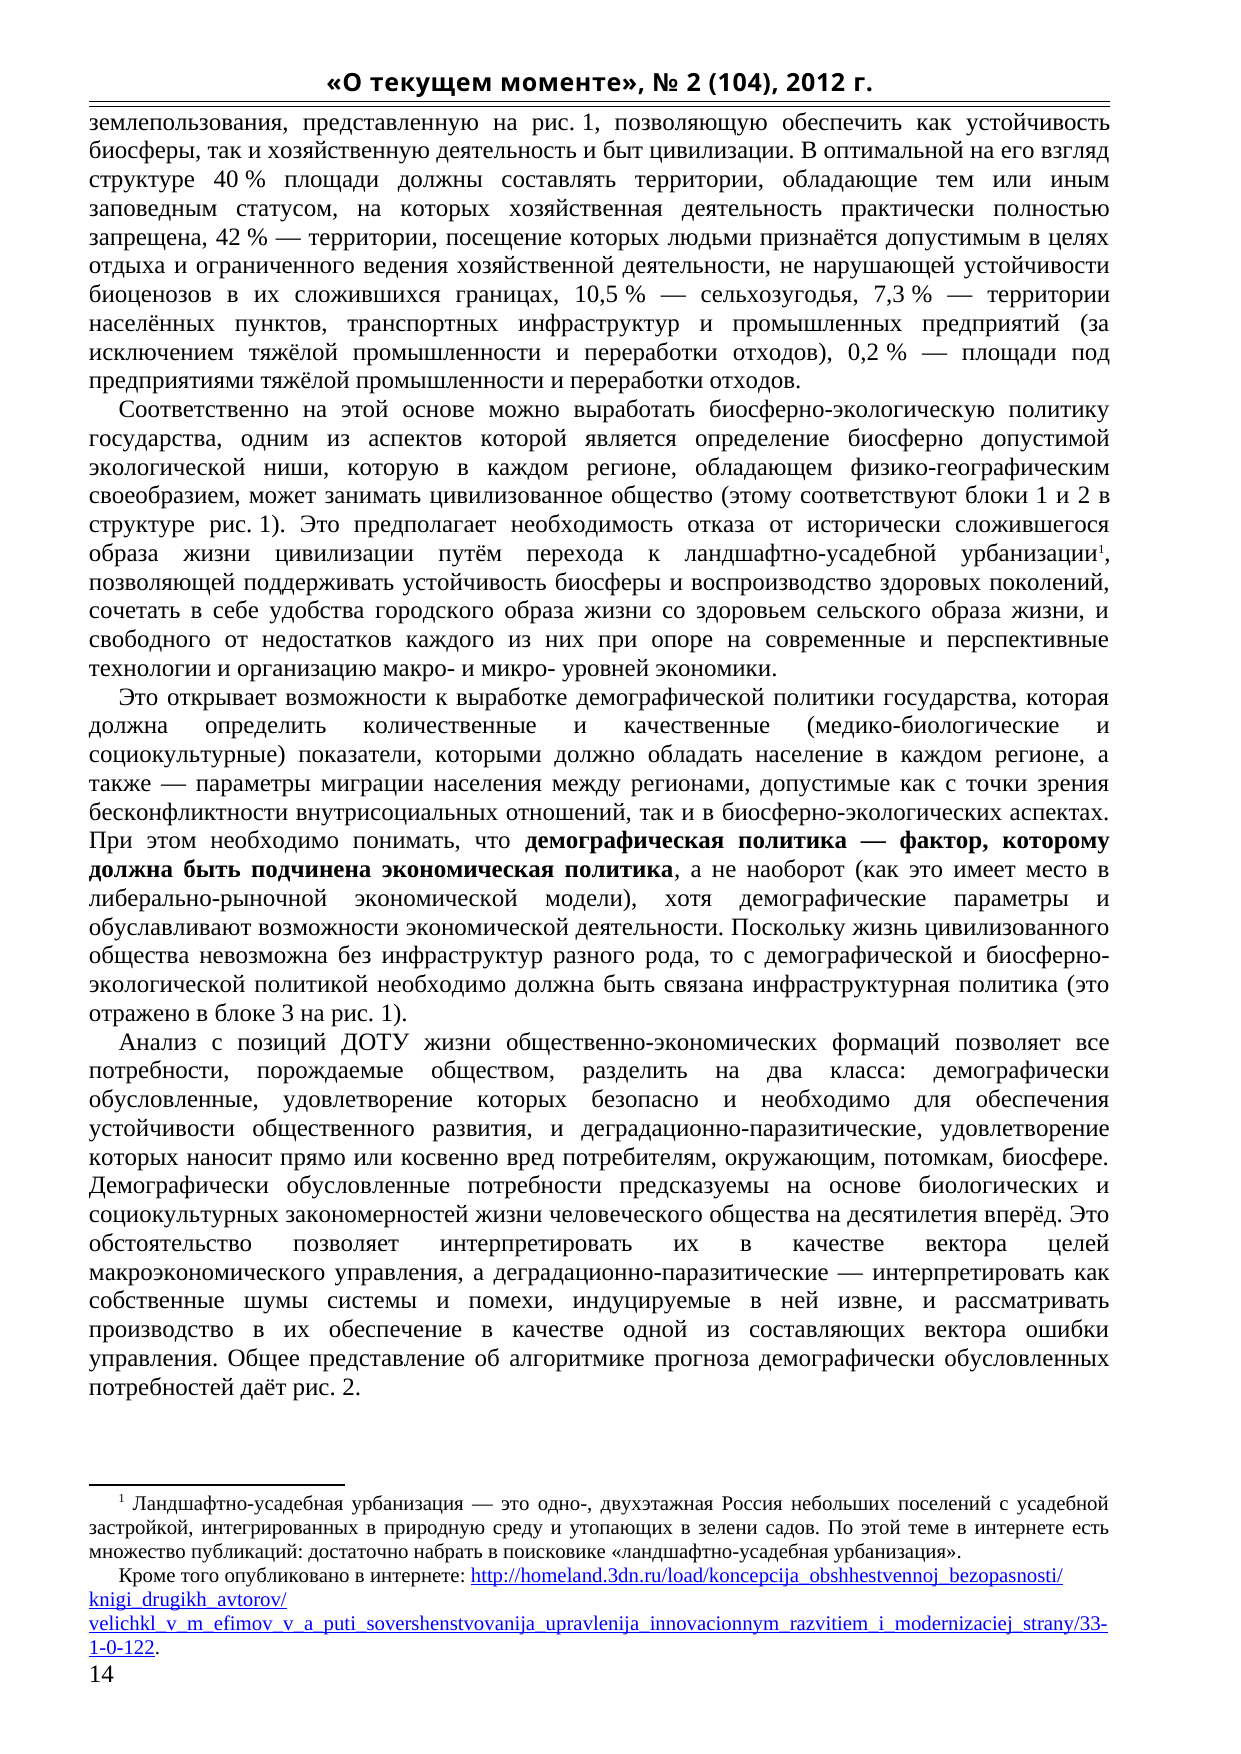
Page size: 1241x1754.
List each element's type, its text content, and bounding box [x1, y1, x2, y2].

text землепользования, представленную на рис. 1, позволяющую обеспечить как устойчивость биосферы, так и хозяйственную деятельность и быт цивилизации. В оптимальной на его взгляд структуре 40 % площади должны составлять территории, обладающие тем или иным заповедным статусом, на которых хозяйственная деятельность практически полностью запрещена, 42 % — территории, посещение которых людьми признаётся допустимым в целях отдыха и ограниченного ведения хозяйственной деятельности, не нарушающей устойчивости биоценозов в их сложившихся границах, 10,5 % — сельхозугодья, 7,3 % — территории населённых пунктов, транспортных инфраструктур и промышленных предприятий (за исключением тяжёлой промышленности и переработки отходов), 0,2 % — площади под предприятиями тяжёлой промышленности и переработки отходов. [89, 107, 1110, 394]
text Кроме того опубликовано в интернете: http://homeland.3dn.ru/load/koncepcija_obshhestvennoj_bezopasnosti/knigi_drugikh_avtorov/velichkl_v_m_efimov_v_a_puti_sovershenstvovanija_upravlenija_innovacionnym_razvitiem_i_modernizaciej_strany/33-1-0-122. [89, 1563, 1110, 1659]
text Анализ с позиций ДОТУ жизни общественно-экономических формаций позволяет все потребности, порождаемые обществом, разделить на два класса: демографически обусловленные, удовлетворение которых безопасно и необходимо для обеспечения устойчивости общественного развития, и деградационно-паразитические, удовлетворение которых наносит прямо или косвенно вред потребителям, окружающим, потомкам, биосфере. Демографически обусловленные потребности предсказуемы на основе биологических и социокультурных закономерностей жизни человеческого общества на десятилетия вперёд. Это обстоятельство позволяет интерпретировать их в качестве вектора целей макроэкономического управления, а деградационно-паразитические — интерпретировать как собственные шумы системы и помехи, индуцируемые в ней извне, и рассматривать производство в их обеспечение в качестве одной из составляющих вектора ошибки управления. Общее представление об алгоритмике прогноза демографически обусловленных потребностей даёт рис. 2. [89, 1027, 1110, 1400]
text Ландшафтно-усадебная урбанизация — это одно-, двухэтажная Россия небольших поселений с усадебной застройкой, интегрированных в природную среду и утопающих в зелени садов. По этой теме в интернете есть множество публикаций: достаточно набрать в поисковике «ландшафтно-усадебная урбанизация». [89, 1491, 1110, 1563]
text Это открывает возможности к выработке демографической политики государства, которая должна определить количественные и качественные (медико-биологические и социокультурные) показатели, которыми должно обладать население в каждом регионе, а также — параметры миграции населения между регионами, допустимые как с точки зрения бесконфликтности внутрисоциальных отношений, так и в биосферно-экологических аспектах. При этом необходимо понимать, что демографическая политика — фактор, которому должна быть подчинена экономическая политика, а не наоборот (как это имеет место в либерально-рыночной экономической модели), хотя демографические параметры и обуславливают возможности экономической деятельности. Поскольку жизнь цивилизованного общества невозможна без инфраструктур разного рода, то с демографической и биосферно-экологической политикой необходимо должна быть связана инфраструктурная политика (это отражено в блоке 3 на рис. 1). [89, 682, 1110, 1027]
text Соответственно на этой основе можно выработать биосферно-экологическую политику государства, одним из аспектов которой является определение биосферно допустимой экологической ниши, которую в каждом регионе, обладающем физико-географическим своеобразием, может занимать цивилизованное общество (этому соответствуют блоки 1 и 2 в структуре рис. 1). Это предполагает необходимость отказа от исторически сложившегося образа жизни цивилизации путём перехода к ландшафтно-усадебной урбанизации, позволяющей поддерживать устойчивость биосферы и воспроизводство здоровых поколений, сочетать в себе удобства городского образа жизни со здоровьем сельского образа жизни, и свободного от недостатков каждого из них при опоре на современные и перспективные технологии и организацию макро- и микро- уровней экономики. [89, 394, 1110, 682]
